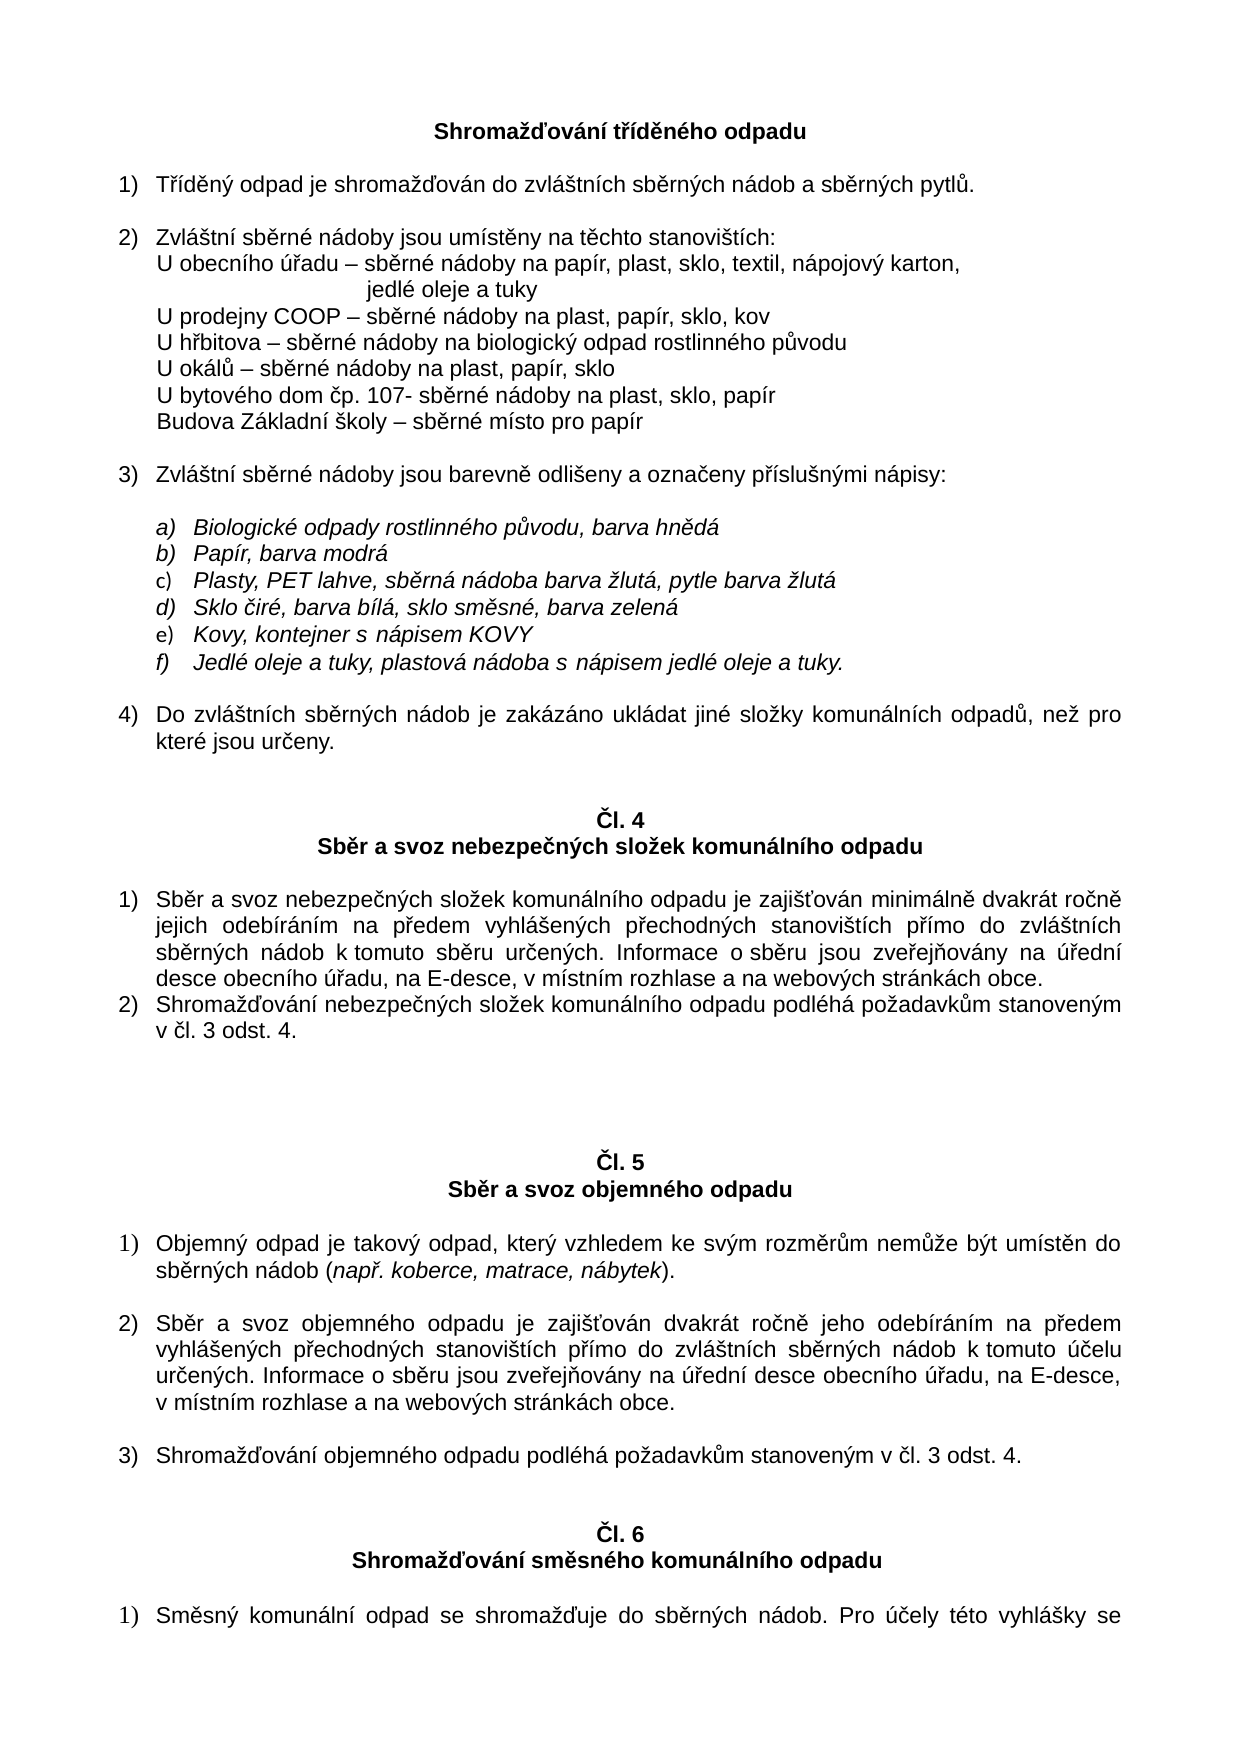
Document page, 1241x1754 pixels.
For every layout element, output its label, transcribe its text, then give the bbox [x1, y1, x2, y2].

subtitle Sběr a svoz nebezpečných složek komunálního odpadu [118, 833, 1122, 859]
list Biologické odpady rostlinného původu, barva hnědá [156, 513, 1122, 540]
list Sklo čiré, barva bílá, sklo směsné, barva zelená [156, 594, 1122, 621]
list Zvláštní sběrné nádoby jsou barevně odlišeny a označeny příslušnými nápisy: [118, 461, 1122, 487]
text U okálů – sběrné nádoby na plast, papír, sklo [118, 355, 1122, 382]
list Sběr a svoz nebezpečných složek komunálního odpadu je zajišťován minimálně dvakrát ročně jejich odebíráním na předem vyhlášených přechodných stanovištích přímo do zvláštních sběrných nádob k tomuto sběru určených. Informace o sběru jsou zveřejňovány na úřední desce obecního úřadu, na E-desce, v místním rozhlase a na webových stránkách obce. [118, 886, 1122, 991]
list Směsný komunální odpad se shromažďuje do sběrných nádob. Pro účely této vyhlášky se [118, 1600, 1122, 1628]
text U hřbitova – sběrné nádoby na biologický odpad rostlinného původu [118, 329, 1122, 355]
list Papír, barva modrá [156, 540, 1122, 566]
list Do zvláštních sběrných nádob je zakázáno ukládat jiné složky komunálních odpadů, než pro které jsou určeny. [118, 701, 1122, 754]
text U prodejny COOP – sběrné nádoby na plast, papír, sklo, kov [118, 303, 1122, 329]
text Budova Základní školy – sběrné místo pro papír [118, 408, 1122, 434]
list Zvláštní sběrné nádoby jsou umístěny na těchto stanovištích: [118, 223, 1122, 250]
text U obecního úřadu – sběrné nádoby na papír, plast, sklo, textil, nápojový karton, [118, 250, 1122, 276]
text Shromažďování směsného komunálního odpadu [118, 1547, 1122, 1573]
list Sběr a svoz objemného odpadu je zajišťován dvakrát ročně jeho odebíráním na předem vyhlášených přechodných stanovištích přímo do zvláštních sběrných nádob k tomuto účelu určených. Informace o sběru jsou zveřejňovány na úřední desce obecního úřadu, na E-desce, v místním rozhlase a na webových stránkách obce. [118, 1310, 1122, 1415]
list Objemný odpad je takový odpad, který vzhledem ke svým rozměrům nemůže být umístěn do sběrných nádob (např. koberce, matrace, nábytek). [118, 1228, 1122, 1283]
text Čl. 5 [118, 1149, 1122, 1176]
subtitle Shromažďování tříděného odpadu [118, 118, 1122, 144]
list Tříděný odpad je shromažďován do zvláštních sběrných nádob a sběrných pytlů. [118, 171, 1122, 197]
list Shromažďování objemného odpadu podléhá požadavkům stanoveným v čl. 3 odst. 4. [118, 1442, 1122, 1468]
text Sběr a svoz objemného odpadu [118, 1176, 1122, 1202]
text jedlé oleje a tuky [118, 276, 1122, 303]
list Kovy, kontejner s nápisem KOVY [156, 621, 1122, 648]
list Plasty, PET lahve, sběrná nádoba barva žlutá, pytle barva žlutá [156, 566, 1122, 594]
list Jedlé oleje a tuky, plastová nádoba s nápisem jedlé oleje a tuky. [156, 648, 1122, 675]
list Shromažďování nebezpečných složek komunálního odpadu podléhá požadavkům stanoveným v čl. 3 odst. 4. [118, 991, 1122, 1044]
subtitle Čl. 4 [118, 807, 1122, 833]
text U bytového dom čp. 107- sběrné nádoby na plast, sklo, papír [118, 382, 1122, 408]
text Čl. 6 [118, 1521, 1122, 1547]
